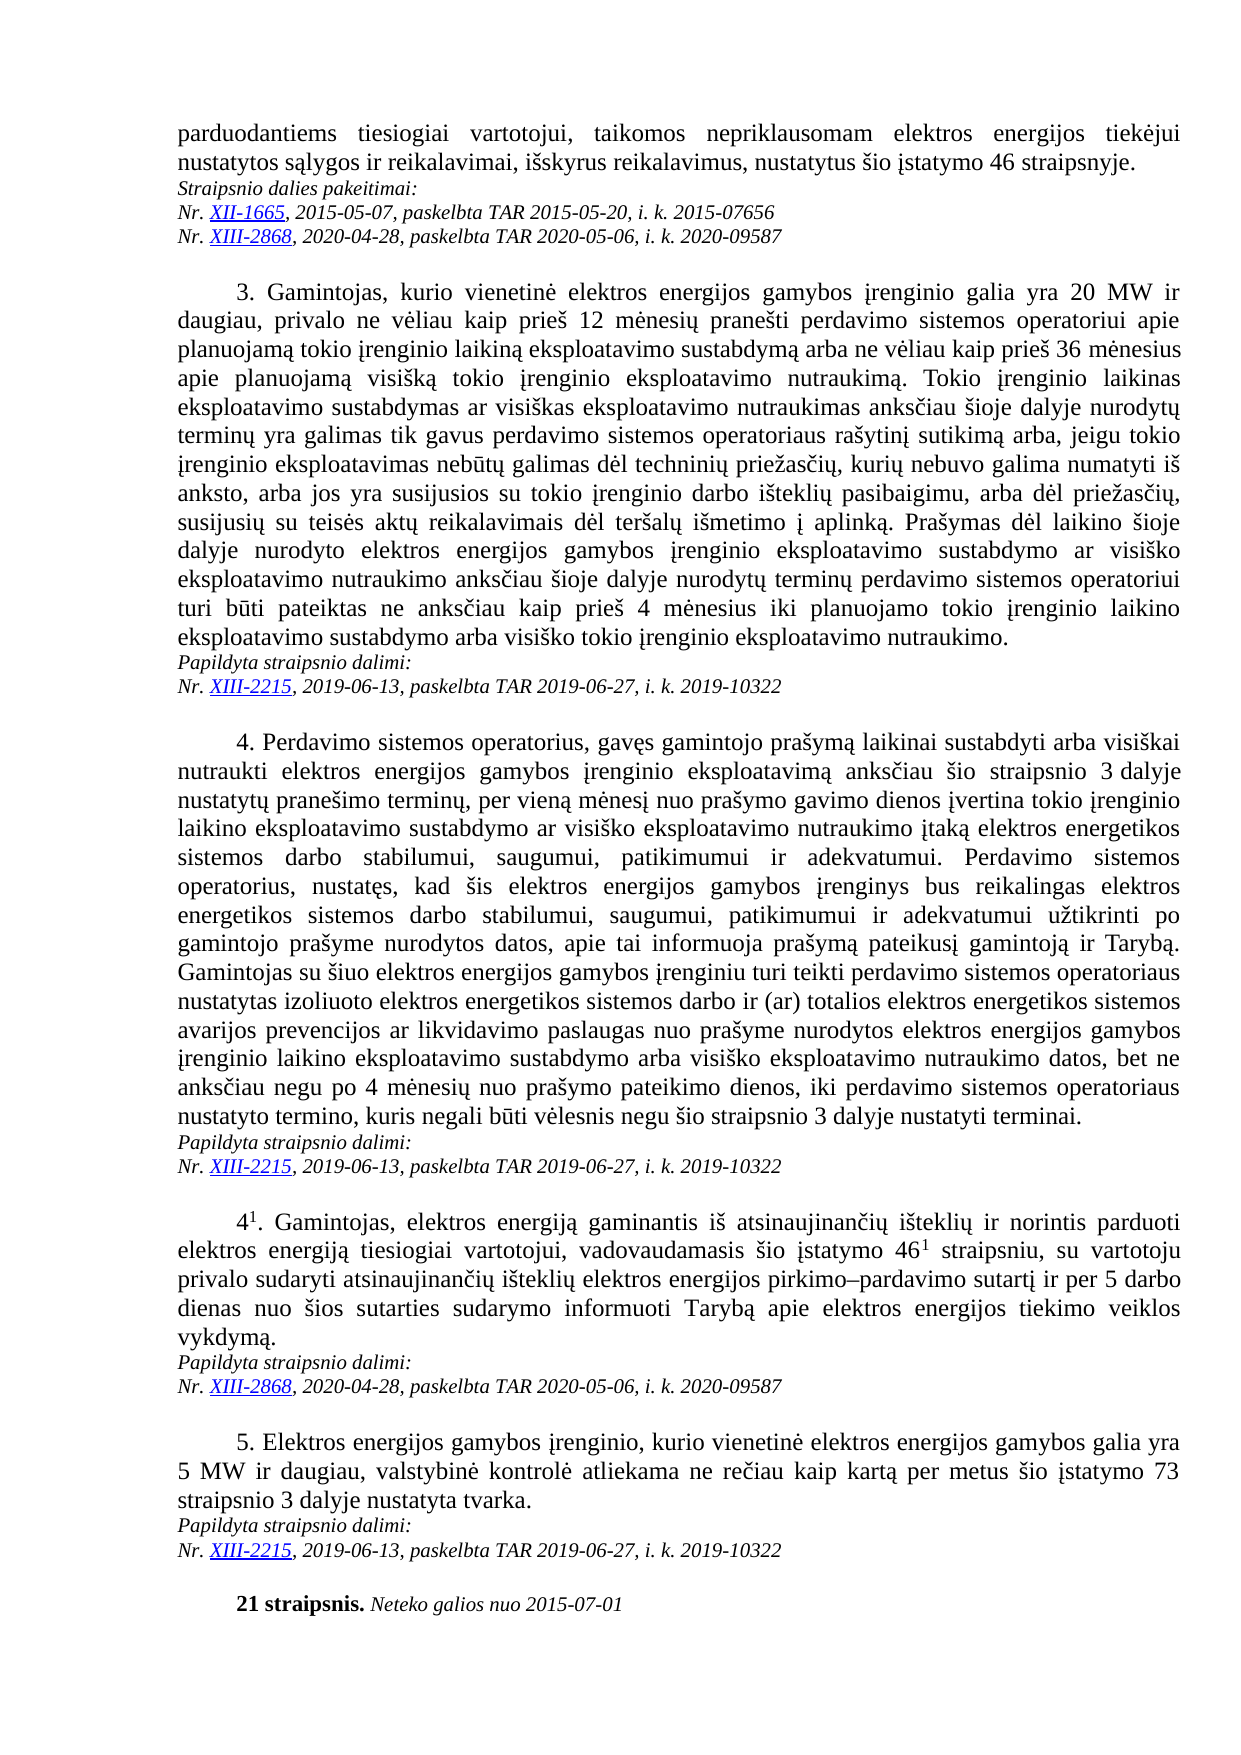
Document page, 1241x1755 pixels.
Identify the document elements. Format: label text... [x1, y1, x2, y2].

text 4. Perdavimo sistemos operatorius, gavęs gamintojo prašymą laikinai sustabdyti arba visiškai nutraukti elektros energijos gamybos įrenginio eksploatavimą anksčiau šio straipsnio 3 dalyje nustatytų pranešimo terminų, per vieną mėnesį nuo prašymo gavimo dienos įvertina tokio įrenginio laikino eksploatavimo sustabdymo ar visiško eksploatavimo nutraukimo įtaką elektros energetikos sistemos darbo stabilumui, saugumui, patikimumui ir adekvatumui. Perdavimo sistemos operatorius, nustatęs, kad šis elektros energijos gamybos įrenginys bus reikalingas elektros energetikos sistemos darbo stabilumui, saugumui, patikimumui ir adekvatumui užtikrinti po gamintojo prašyme nurodytos datos, apie tai informuoja prašymą pateikusį gamintoją ir Tarybą. Gamintojas su šiuo elektros energijos gamybos įrenginiu turi teikti perdavimo sistemos operatoriaus nustatytas izoliuoto elektros energetikos sistemos darbo ir (ar) totalios elektros energetikos sistemos avarijos prevencijos ar likvidavimo paslaugas nuo prašyme nurodytos elektros energijos gamybos įrenginio laikino eksploatavimo sustabdymo arba visiško eksploatavimo nutraukimo datos, bet ne anksčiau negu po 4 mėnesių nuo prašymo pateikimo dienos, iki perdavimo sistemos operatoriaus nustatyto termino, kuris negali būti vėlesnis negu šio straipsnio 3 dalyje nustatyti terminai. [177, 727, 1181, 1130]
text Nr. XIII-2215, 2019-06-13, paskelbta TAR 2019-06-27, i. k. 2019-10322 [177, 1154, 1181, 1178]
text Papildyta straipsnio dalimi: [177, 1130, 1181, 1154]
text Nr. XIII-2215, 2019-06-13, paskelbta TAR 2019-06-27, i. k. 2019-10322 [177, 674, 1181, 698]
text Papildyta straipsnio dalimi: [177, 1513, 1181, 1537]
text 41. Gamintojas, elektros energiją gaminantis iš atsinaujinančių išteklių ir norintis parduoti elektros energiją tiesiogiai vartotojui, vadovaudamasis šio įstatymo 461 straipsniu, su vartotoju privalo sudaryti atsinaujinančių išteklių elektros energijos pirkimo–pardavimo sutartį ir per 5 darbo dienas nuo šios sutarties sudarymo informuoti Tarybą apie elektros energijos tiekimo veiklos vykdymą. [177, 1207, 1181, 1350]
text Nr. XIII-2868, 2020-04-28, paskelbta TAR 2020-05-06, i. k. 2020-09587 [177, 1374, 1181, 1398]
text 21 straipsnis. Neteko galios nuo 2015-07-01 [177, 1590, 1181, 1617]
text Nr. XIII-2868, 2020-04-28, paskelbta TAR 2020-05-06, i. k. 2020-09587 [177, 224, 1181, 248]
text Straipsnio dalies pakeitimai: [177, 176, 1181, 200]
text Papildyta straipsnio dalimi: [177, 1350, 1181, 1374]
text parduodantiems tiesiogiai vartotojui, taikomos nepriklausomam elektros energijos tiekėjui nustatytos sąlygos ir reikalavimai, išskyrus reikalavimus, nustatytus šio įstatymo 46 straipsnyje. [177, 118, 1181, 176]
text Nr. XIII-2215, 2019-06-13, paskelbta TAR 2019-06-27, i. k. 2019-10322 [177, 1537, 1181, 1562]
text Nr. XII-1665, 2015-05-07, paskelbta TAR 2015-05-20, i. k. 2015-07656 [177, 200, 1181, 224]
text 3. Gamintojas, kurio vienetinė elektros energijos gamybos įrenginio galia yra 20 MW ir daugiau, privalo ne vėliau kaip prieš 12 mėnesių pranešti perdavimo sistemos operatoriui apie planuojamą tokio įrenginio laikiną eksploatavimo sustabdymą arba ne vėliau kaip prieš 36 mėnesius apie planuojamą visišką tokio įrenginio eksploatavimo nutraukimą. Tokio įrenginio laikinas eksploatavimo sustabdymas ar visiškas eksploatavimo nutraukimas anksčiau šioje dalyje nurodytų terminų yra galimas tik gavus perdavimo sistemos operatoriaus rašytinį sutikimą arba, jeigu tokio įrenginio eksploatavimas nebūtų galimas dėl techninių priežasčių, kurių nebuvo galima numatyti iš anksto, arba jos yra susijusios su tokio įrenginio darbo išteklių pasibaigimu, arba dėl priežasčių, susijusių su teisės aktų reikalavimais dėl teršalų išmetimo į aplinką. Prašymas dėl laikino šioje dalyje nurodyto elektros energijos gamybos įrenginio eksploatavimo sustabdymo ar visiško eksploatavimo nutraukimo anksčiau šioje dalyje nurodytų terminų perdavimo sistemos operatoriui turi būti pateiktas ne anksčiau kaip prieš 4 mėnesius iki planuojamo tokio įrenginio laikino eksploatavimo sustabdymo arba visiško tokio įrenginio eksploatavimo nutraukimo. [177, 277, 1181, 650]
text 5. Elektros energijos gamybos įrenginio, kurio vienetinė elektros energijos gamybos galia yra 5 MW ir daugiau, valstybinė kontrolė atliekama ne rečiau kaip kartą per metus šio įstatymo 73 straipsnio 3 dalyje nustatyta tvarka. [177, 1427, 1181, 1513]
text Papildyta straipsnio dalimi: [177, 650, 1181, 674]
